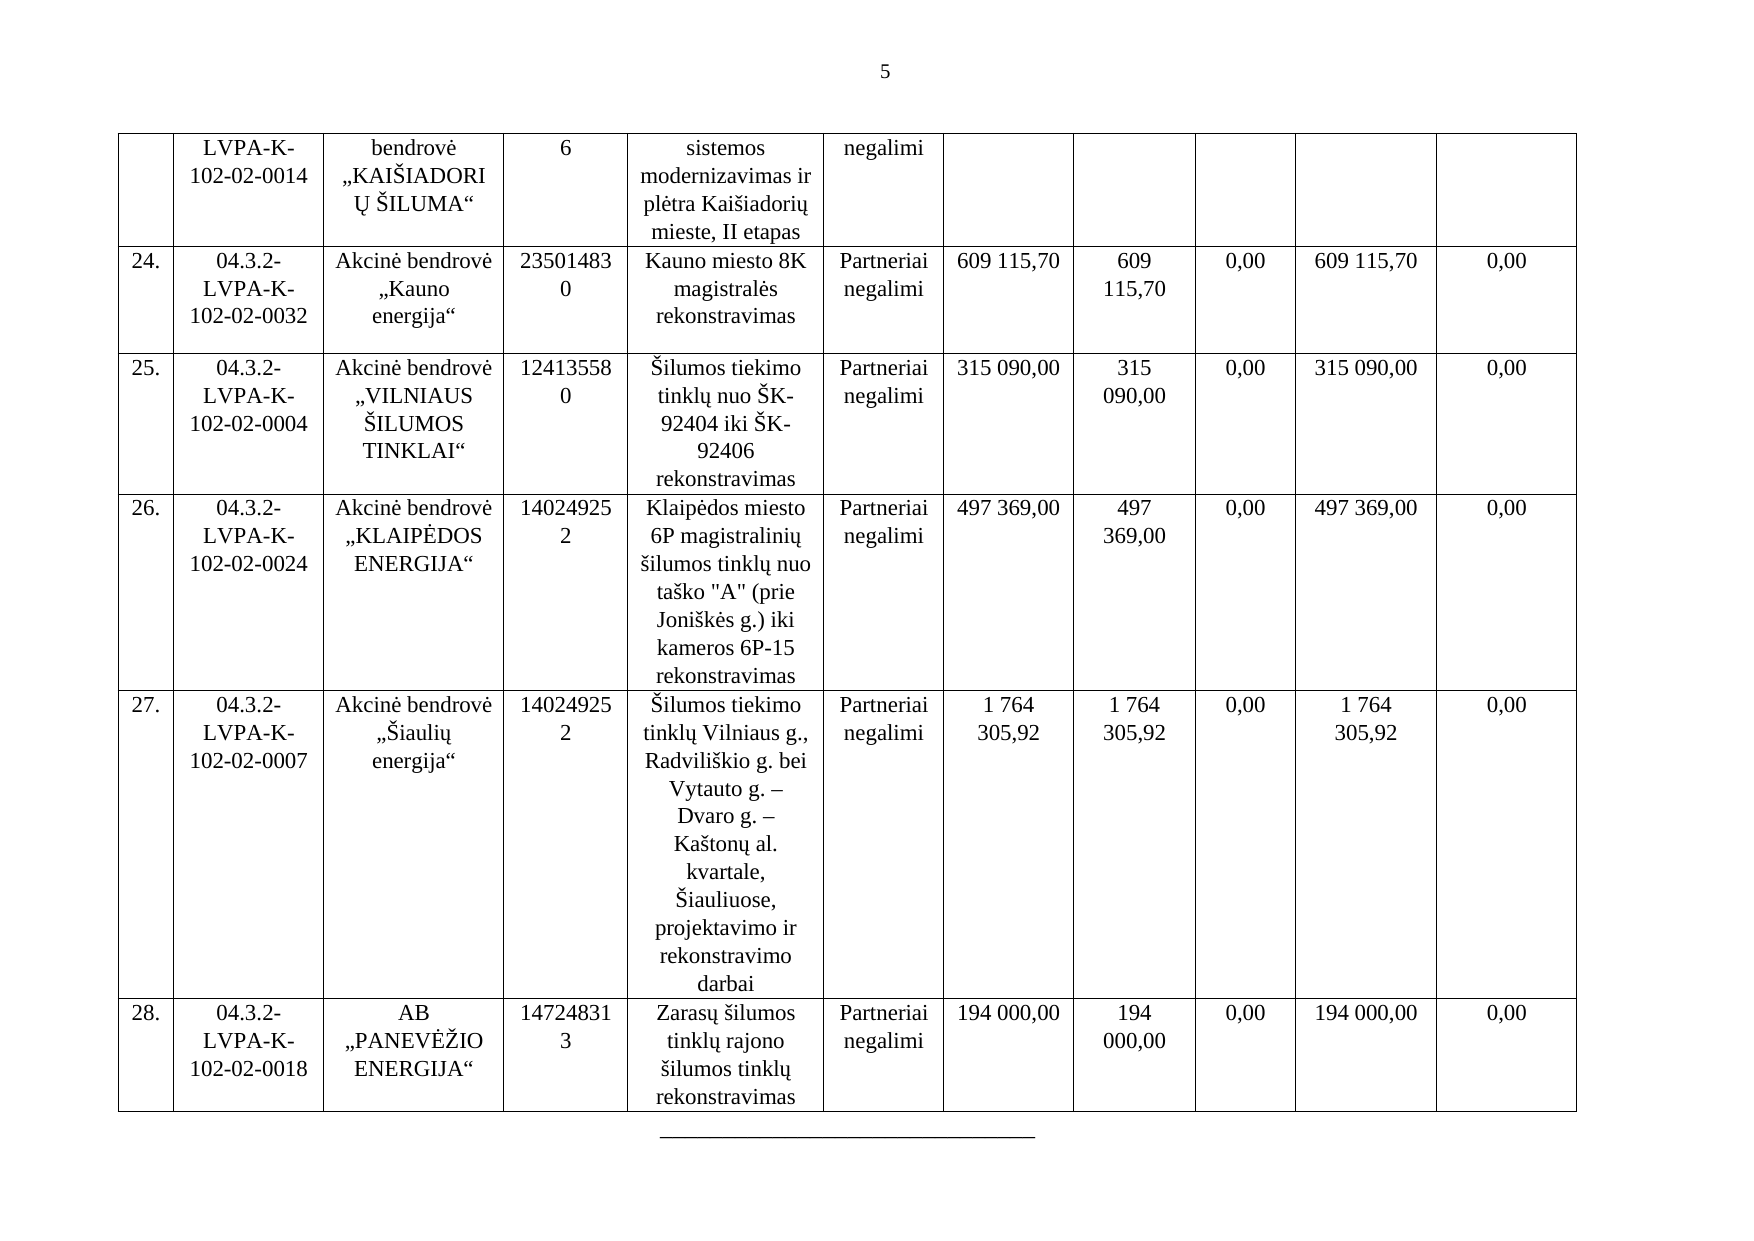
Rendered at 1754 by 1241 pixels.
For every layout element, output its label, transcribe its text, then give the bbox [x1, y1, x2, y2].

table_cell 27. [119, 691, 173, 998]
table_cell Partneriai negalimi [824, 691, 943, 998]
table_cell Akcinė bendrovė „VILNIAUS ŠILUMOS TINKLAI“ [324, 354, 503, 493]
table_cell Partneriai negalimi [824, 247, 943, 353]
table_cell 6 [504, 134, 627, 246]
table_cell 497 369,00 [944, 495, 1073, 690]
table_cell Akcinė bendrovė „KLAIPĖDOS ENERGIJA“ [324, 495, 503, 690]
table_cell 04.3.2-LVPA-K-102-02-0024 [174, 495, 323, 690]
table_cell 315 090,00 [944, 354, 1073, 493]
table_cell 609 115,70 [1296, 247, 1436, 353]
table_cell 609 115,70 [1074, 247, 1195, 353]
table_cell 0,00 [1437, 247, 1576, 353]
table_cell [1296, 134, 1436, 246]
table_cell Zarasų šilumos tinklų rajono šilumos tinklų rekonstravimas [628, 999, 823, 1111]
table_cell 28. [119, 999, 173, 1111]
table_cell 194 000,00 [944, 999, 1073, 1111]
table_cell [1074, 134, 1195, 246]
table_cell [944, 134, 1073, 246]
table_cell Akcinė bendrovė „Kauno energija“ [324, 247, 503, 353]
table_cell 24. [119, 247, 173, 353]
table_cell 25. [119, 354, 173, 493]
table_cell Akcinė bendrovė „Šiaulių energija“ [324, 691, 503, 998]
table_cell 0,00 [1196, 354, 1295, 493]
table_cell 0,00 [1437, 354, 1576, 493]
table_cell negalimi [824, 134, 943, 246]
table_cell AB „PANEVĖŽIO ENERGIJA“ [324, 999, 503, 1111]
table_cell 0,00 [1437, 691, 1576, 998]
table_cell sistemos modernizavimas ir plėtra Kaišiadorių mieste, II etapas [628, 134, 823, 246]
table_cell 1 764 305,92 [1074, 691, 1195, 998]
table_cell 497 369,00 [1074, 495, 1195, 690]
table_cell 194 000,00 [1074, 999, 1195, 1111]
table_cell [1196, 134, 1295, 246]
table_cell 04.3.2-LVPA-K-102-02-0007 [174, 691, 323, 998]
table_cell Partneriai negalimi [824, 495, 943, 690]
table_cell 147248313 [504, 999, 627, 1111]
table_cell 497 369,00 [1296, 495, 1436, 690]
table_cell Partneriai negalimi [824, 354, 943, 493]
table_cell 315 090,00 [1074, 354, 1195, 493]
table_cell 0,00 [1437, 495, 1576, 690]
table_cell Šilumos tiekimo tinklų nuo ŠK-92404 iki ŠK-92406 rekonstravimas [628, 354, 823, 493]
text ______________________________ [118, 1112, 1577, 1141]
table_cell 04.3.2-LVPA-K-102-02-0004 [174, 354, 323, 493]
table_cell 140249252 [504, 495, 627, 690]
table_cell 0,00 [1437, 999, 1576, 1111]
table_cell 140249252 [504, 691, 627, 998]
table_cell 609 115,70 [944, 247, 1073, 353]
table_cell 26. [119, 495, 173, 690]
table_cell 0,00 [1196, 247, 1295, 353]
table_cell 0,00 [1196, 495, 1295, 690]
table_cell 1 764 305,92 [1296, 691, 1436, 998]
table_cell 194 000,00 [1296, 999, 1436, 1111]
table_cell 1 764 305,92 [944, 691, 1073, 998]
table_cell 235014830 [504, 247, 627, 353]
table_cell Partneriai negalimi [824, 999, 943, 1111]
table_cell 04.3.2-LVPA-K-102-02-0032 [174, 247, 323, 353]
table_cell bendrovė „KAIŠIADORIŲ ŠILUMA“ [324, 134, 503, 246]
table_cell [119, 134, 173, 246]
table_cell Klaipėdos miesto 6P magistralinių šilumos tinklų nuo taško "A" (prie Joniškės g.) iki kameros 6P-15 rekonstravimas [628, 495, 823, 690]
table_cell 124135580 [504, 354, 627, 493]
table_cell 315 090,00 [1296, 354, 1436, 493]
table_cell Kauno miesto 8K magistralės rekonstravimas [628, 247, 823, 353]
table_cell [1437, 134, 1576, 246]
table_cell LVPA-K-102-02-0014 [174, 134, 323, 246]
table_cell 0,00 [1196, 999, 1295, 1111]
table_cell 04.3.2-LVPA-K-102-02-0018 [174, 999, 323, 1111]
table_cell Šilumos tiekimo tinklų Vilniaus g., Radviliškio g. bei Vytauto g. – Dvaro g. – Kaštonų al. kvartale, Šiauliuose, projektavimo ir rekonstravimo darbai [628, 691, 823, 998]
table_cell 0,00 [1196, 691, 1295, 998]
